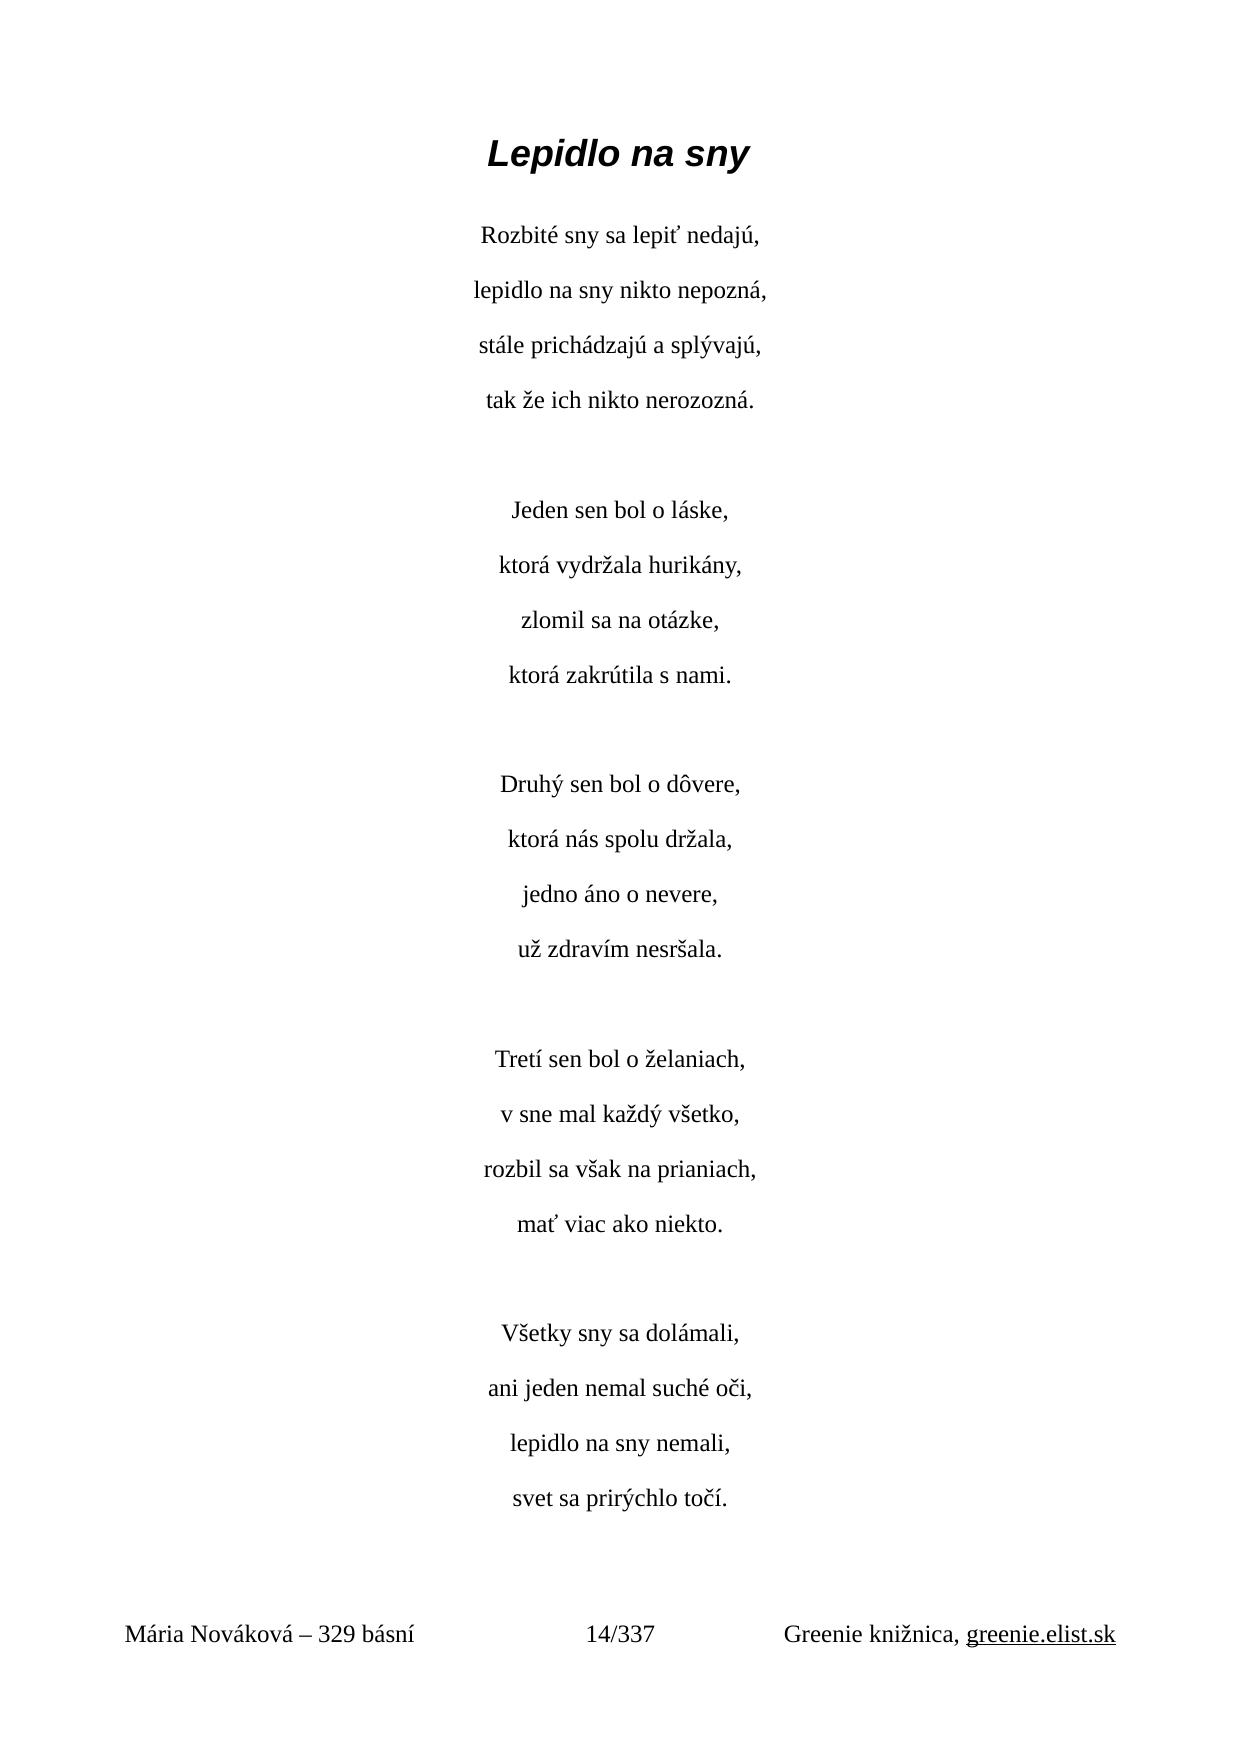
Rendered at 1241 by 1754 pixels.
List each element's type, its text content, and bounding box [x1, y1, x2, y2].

text lepidlo na sny nemali, [106, 1428, 1134, 1457]
text ktorá zakrútila s nami. [106, 660, 1134, 688]
text v sne mal každý všetko, [106, 1099, 1134, 1128]
text mať viac ako niekto. [106, 1209, 1134, 1237]
text svet sa prirýchlo točí. [106, 1483, 1134, 1512]
text ktorá nás spolu držala, [106, 824, 1134, 853]
text Druhý sen bol o dôvere, [106, 769, 1134, 798]
text stále prichádzajú a splývajú, [106, 330, 1134, 359]
text Tretí sen bol o želaniach, [106, 1044, 1134, 1073]
text Jeden sen bol o láske, [106, 495, 1134, 524]
text rozbil sa však na prianiach, [106, 1154, 1134, 1182]
text lepidlo na sny nikto nepozná, [106, 275, 1134, 304]
text ani jeden nemal suché oči, [106, 1373, 1134, 1402]
subtitle Lepidlo na sny [106, 131, 1134, 174]
text Rozbité sny sa lepiť nedajú, [106, 221, 1134, 249]
text zlomil sa na otázke, [106, 605, 1134, 633]
text tak že ich nikto nerozozná. [106, 385, 1134, 414]
text už zdravím nesršala. [106, 934, 1134, 963]
text ktorá vydržala hurikány, [106, 550, 1134, 579]
text jedno áno o nevere, [106, 879, 1134, 908]
text Všetky sny sa dolámali, [106, 1318, 1134, 1347]
